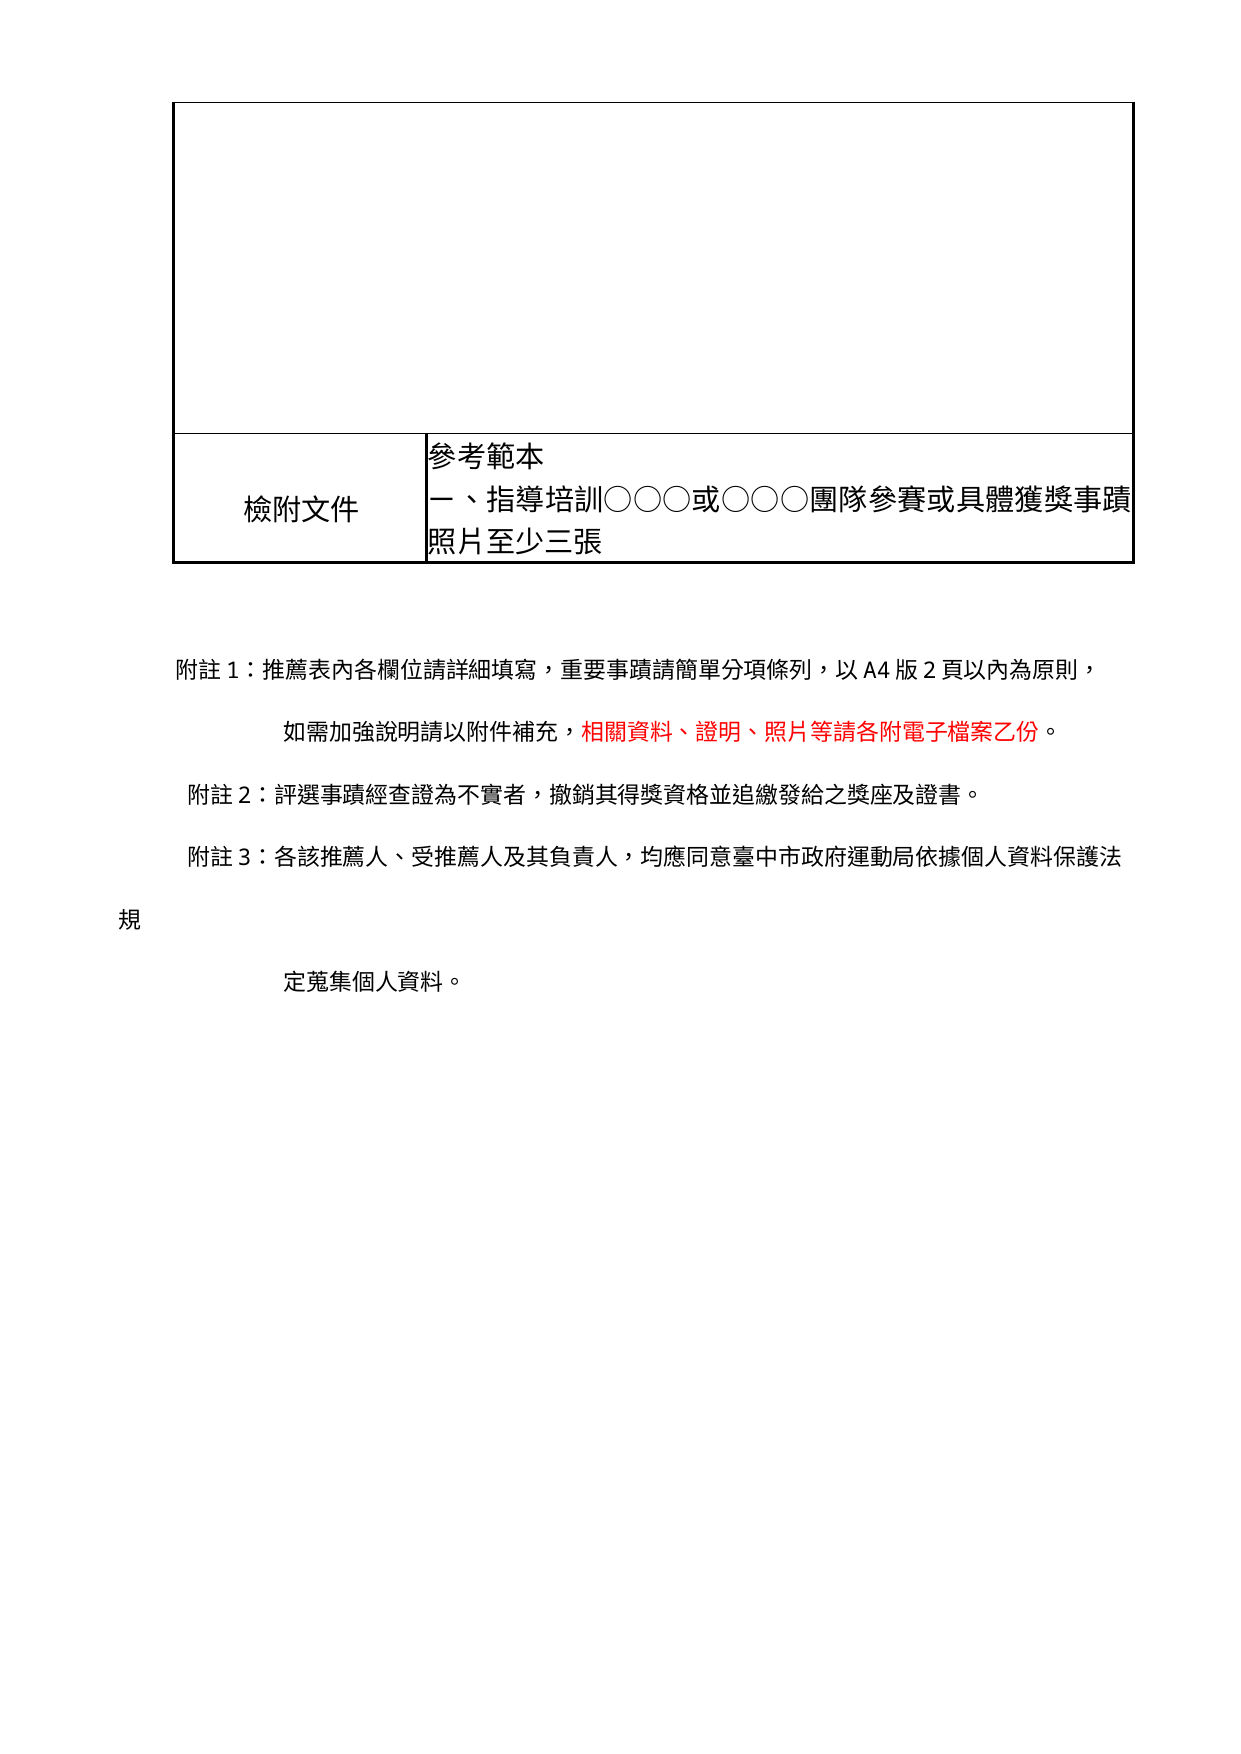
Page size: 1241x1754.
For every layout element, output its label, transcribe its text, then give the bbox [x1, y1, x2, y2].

text 附註2：評選事蹟經查證為不實者，撤銷其得獎資格並追繳發給之獎座及證書。 [118, 752, 1152, 814]
text 如需加強說明請以附件補充，相關資料、證明、照片等請各附電子檔案乙份。 [118, 689, 1152, 752]
text 附註3：各該推薦人、受推薦人及其負責人，均應同意臺中市政府運動局依據個人資料保護法規 定蒐集個人資料。 [118, 814, 1137, 1002]
text 附註1：推薦表內各欄位請詳細填寫，重要事蹟請簡單分項條列，以A4版2頁以內為原則， [118, 564, 1137, 689]
table_cell 檢附文件 [175, 434, 425, 561]
table_cell 參考範本 ㄧ、指導培訓○○○或○○○團隊參賽或具體獲獎事蹟照片至少三張 [428, 434, 1132, 561]
table_cell （四）○○○年世界錦標賽○○○代表隊教練 （五）○○○年亞洲運動會○○○代表隊教練 （六）○○○年全國中等學校運動會○○○代表隊教練 [175, 103, 1132, 433]
